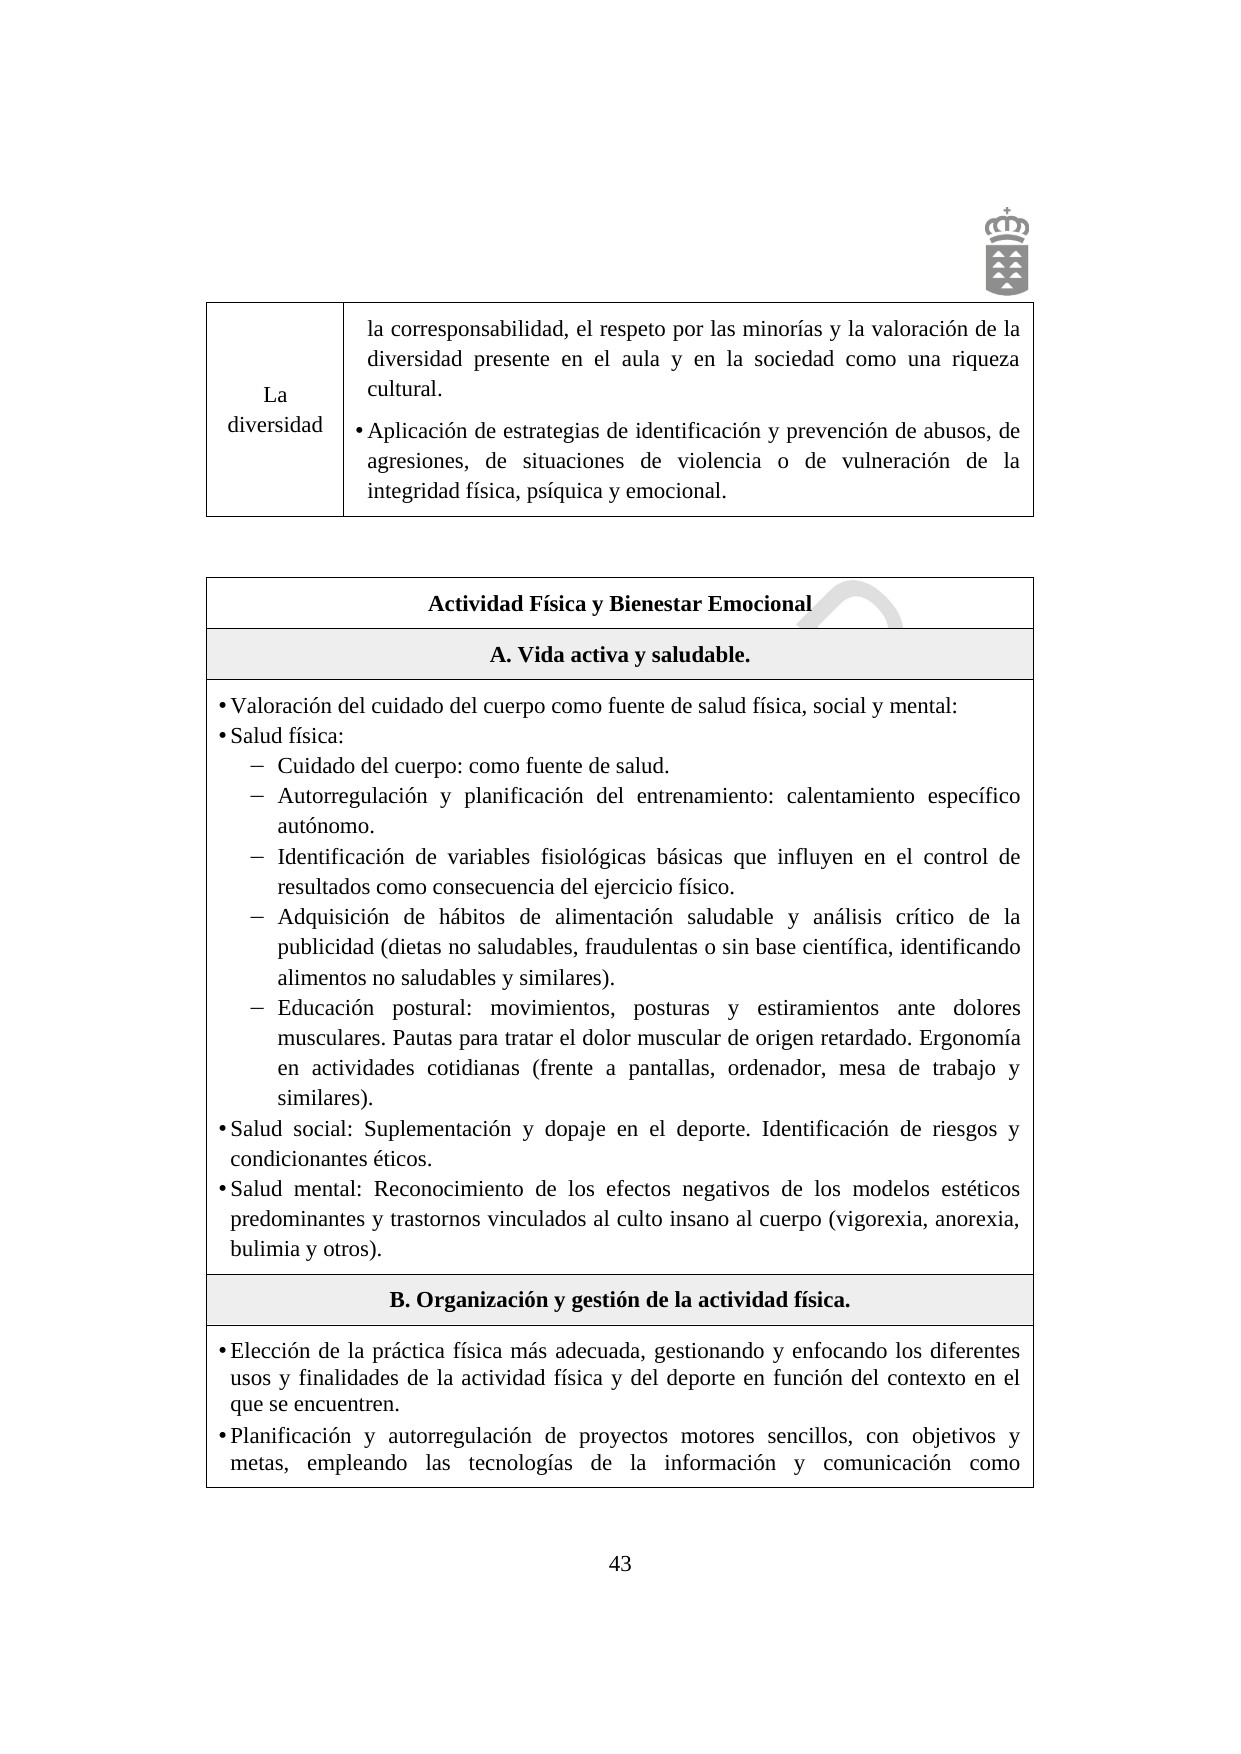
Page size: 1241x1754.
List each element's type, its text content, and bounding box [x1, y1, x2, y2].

table_cell Elección de la práctica física más adecuada, gestionando y enfocando los diferentes usos y finalidades de la actividad física y del deporte en función del contexto en el que se encuentren. Planificación y autorregulación de proyectos motores sencillos, con objetivos y metas, empleando las tecnologías de la información y comunicación como [207, 1326, 1033, 1487]
table_cell la corresponsabilidad, el respeto por las minorías y la valoración de la diversidad presente en el aula y en la sociedad como una riqueza cultural. Aplicación de estrategias de identificación y prevención de abusos, de agresiones, de situaciones de violencia o de vulneración de la integridad física, psíquica y emocional. [344, 303, 1033, 516]
table_cell Valoración del cuidado del cuerpo como fuente de salud física, social y mental: Salud física: Cuidado del cuerpo: como fuente de salud. Autorregulación y planificación del entrenamiento: calentamiento específico autónomo. Identificación de variables fisiológicas básicas que influyen en el control de resultados como consecuencia del ejercicio físico. Adquisición de hábitos de alimentación saludable y análisis crítico de la publicidad (dietas no saludables, fraudulentas o sin base científica, identificando alimentos no saludables y similares). Educación postural: movimientos, posturas y estiramientos ante dolores musculares. Pautas para tratar el dolor muscular de origen retardado. Ergonomía en actividades cotidianas (frente a pantallas, ordenador, mesa de trabajo y similares). Salud social: Suplementación y dopaje en el deporte. Identificación de riesgos y condicionantes éticos. Salud mental: Reconocimiento de los efectos negativos de los modelos estéticos predominantes y trastornos vinculados al culto insano al cuerpo (vigorexia, anorexia, bulimia y otros). [207, 680, 1033, 1274]
picture [984, 207, 1030, 296]
table_header Actividad Física y Bienestar Emocional [207, 578, 1033, 628]
table_cell A. Vida activa y saludable. [207, 629, 1033, 679]
table_cell B. Organización y gestión de la actividad física. [207, 1275, 1033, 1324]
table_cell La diversidad [207, 303, 343, 516]
